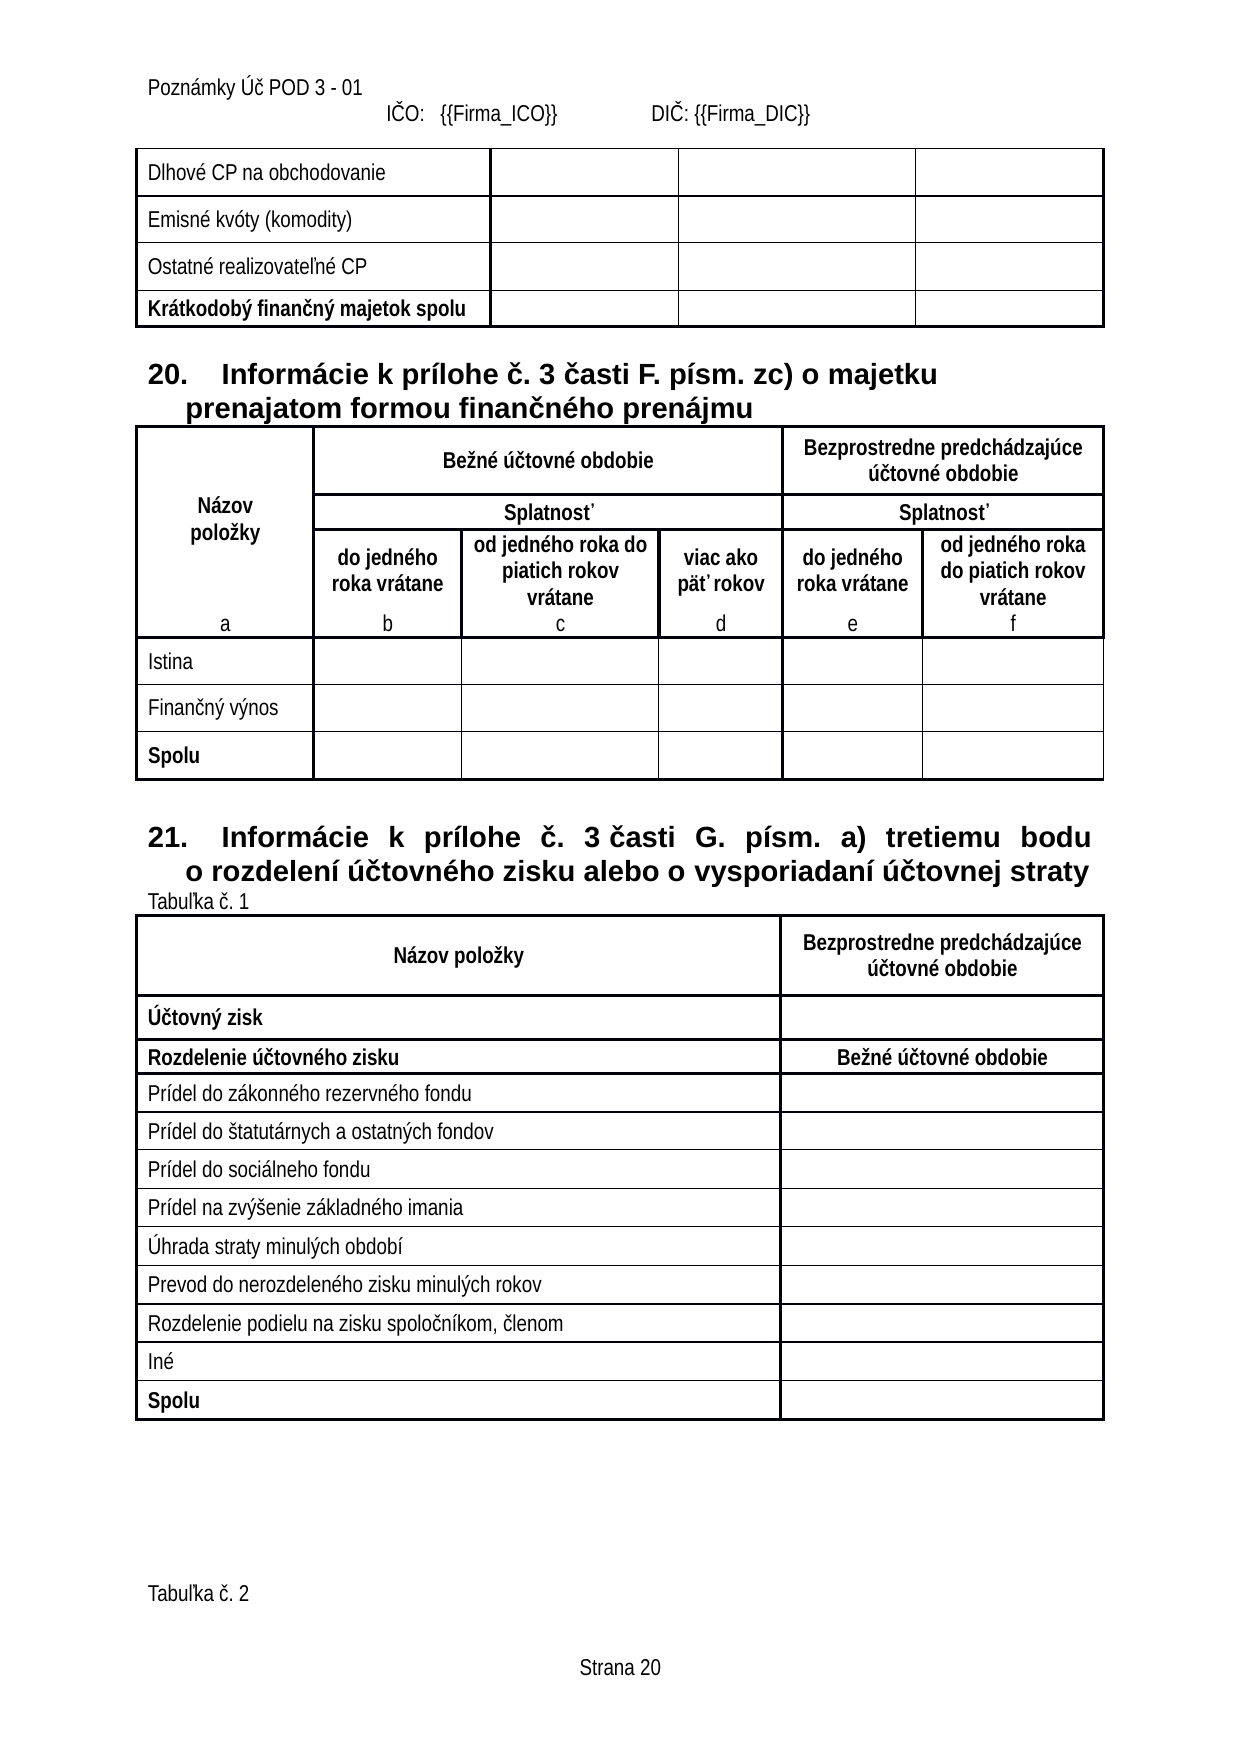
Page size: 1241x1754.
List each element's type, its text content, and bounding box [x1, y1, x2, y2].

title Informácie k prílohe č. 3 časti F. písm. zc) o majetku prenajatom formou finančného prenájmu [148, 357, 1092, 424]
table_cell [659, 732, 781, 778]
table_cell od jedného roka do piatich rokov vrátane [463, 531, 657, 610]
table_cell [462, 639, 658, 683]
table_cell Prevod do nerozdeleného zisku minulých rokov [138, 1266, 779, 1303]
table_cell Krátkodobý finančný majetok spolu [138, 291, 489, 325]
table_cell [784, 732, 922, 778]
table_cell Rozdelenie účtovného zisku [138, 1041, 779, 1072]
table_cell [782, 1075, 1102, 1111]
table_cell Prídel na zvýšenie základného imania [138, 1189, 779, 1226]
table_cell [782, 1113, 1102, 1149]
table_cell e [784, 610, 921, 636]
table_cell Ostatné realizovateľné CP [138, 243, 489, 289]
table_cell Rozdelenie podielu na zisku spoločníkom, členom [138, 1305, 779, 1341]
table_cell Finančný výnos [138, 685, 312, 731]
table_header Bezprostredne predchádzajúce účtovné obdobie [784, 428, 1102, 493]
table_cell [462, 732, 658, 778]
table_cell do jedného roka vrátane [315, 531, 460, 610]
table_cell d [661, 610, 781, 636]
table_cell [462, 685, 658, 731]
table_cell [923, 639, 1103, 683]
table_cell [315, 685, 461, 731]
table_cell Spolu [138, 732, 312, 778]
table_cell [679, 149, 915, 195]
table_cell [782, 1305, 1102, 1341]
table_cell [679, 291, 915, 325]
table_cell [492, 243, 678, 289]
table_cell [782, 1343, 1102, 1380]
table_cell [782, 1266, 1102, 1303]
table_cell Úhrada straty minulých období [138, 1227, 779, 1264]
table_header Bežné účtovné obdobie [315, 428, 781, 493]
table_cell a [138, 610, 312, 636]
table_cell Iné [138, 1343, 779, 1380]
text Tabuľka č. 1 [148, 888, 1092, 914]
title Informácie k prílohe č. 3 časti G. písm. a) tretiemu bodu o rozdelení účtovného zisku alebo o vysporiadaní účtovnej straty [148, 821, 1092, 888]
table_cell f [924, 610, 1102, 636]
table_cell [782, 1381, 1102, 1418]
table_cell Emisné kvóty (komodity) [138, 197, 489, 242]
table_cell do jedného roka vrátane [784, 531, 921, 610]
table_cell [916, 197, 1102, 242]
table_cell [492, 197, 678, 242]
table_cell Splatnosť [315, 496, 781, 528]
table_cell [784, 685, 922, 731]
table_cell Bežné účtovné obdobie [782, 1041, 1102, 1072]
table_cell Dlhové CP na obchodovanie [138, 149, 489, 195]
table_cell [659, 639, 781, 683]
table_cell [916, 291, 1102, 325]
table_cell [782, 1189, 1102, 1226]
table_cell Prídel do sociálneho fondu [138, 1150, 779, 1188]
table_cell Istina [138, 639, 312, 683]
text Tabuľka č. 2 [148, 1579, 1092, 1606]
table_cell [916, 243, 1102, 289]
table_cell [492, 149, 678, 195]
table_cell Účtovný zisk [138, 997, 779, 1038]
table_cell Prídel do štatutárnych a ostatných fondov [138, 1113, 779, 1149]
table_cell Splatnosť [784, 496, 1102, 528]
table_cell c [463, 610, 657, 636]
table_cell [492, 291, 678, 325]
table_cell [782, 997, 1102, 1038]
table_cell viac ako päť rokov [661, 531, 781, 610]
table_header Bezprostredne predchádzajúce účtovné obdobie [782, 917, 1102, 994]
table_cell [679, 243, 915, 289]
table_cell [923, 685, 1103, 731]
table_cell [782, 1227, 1102, 1264]
table_cell od jedného roka do piatich rokov vrátane [924, 531, 1102, 610]
table_cell Prídel do zákonného rezervného fondu [138, 1075, 779, 1111]
table_cell [315, 732, 461, 778]
table_header Názov položky [138, 428, 312, 610]
table_cell [659, 685, 781, 731]
table_cell [916, 149, 1102, 195]
table_cell [315, 639, 461, 683]
table_header Názov položky [138, 917, 779, 994]
table_cell Spolu [138, 1381, 779, 1418]
table_cell [679, 197, 915, 242]
table_cell [782, 1150, 1102, 1188]
table_cell [923, 732, 1103, 778]
table_cell [784, 639, 922, 683]
table_cell b [315, 610, 460, 636]
